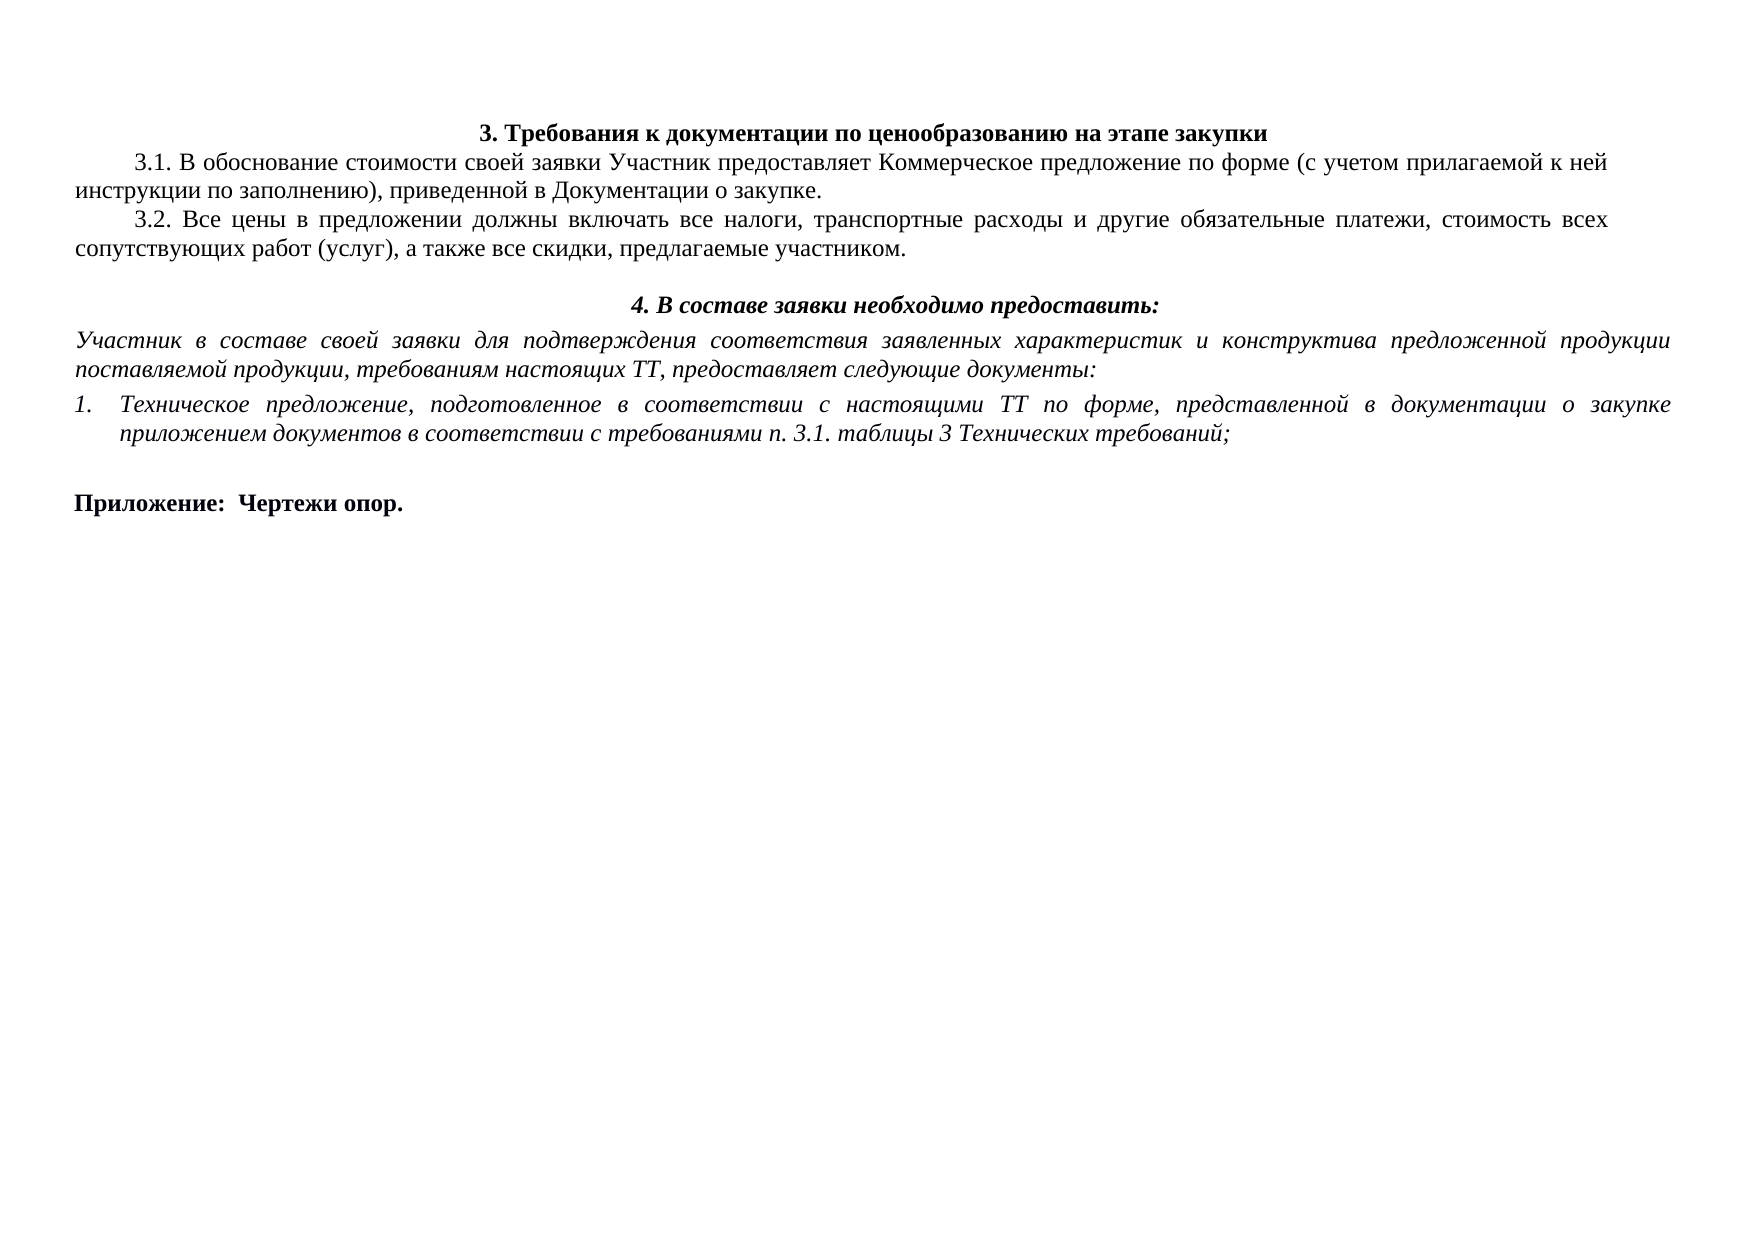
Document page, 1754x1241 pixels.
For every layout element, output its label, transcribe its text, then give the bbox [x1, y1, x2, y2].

subtitle 3. Требования к документации по ценообразованию на этапе закупки [75, 118, 1672, 147]
list Техническое предложение, подготовленное в соответствии с настоящими ТТ по форме, представленной в документации о закупке приложением документов в соответствии с требованиями п. 3.1. таблицы 3 Технических требований; [74, 389, 1672, 447]
text 3.2. Все цены в предложении должны включать все налоги, транспортные расходы и другие обязательные платежи, стоимость всех сопутствующих работ (услуг), а также все скидки, предлагаемые участником. [75, 204, 1610, 262]
text Участник в составе своей заявки для подтверждения соответствия заявленных характеристик и конструктива предложенной продукции поставляемой продукции, требованиям настоящих ТТ, предоставляет следующие документы: [75, 326, 1672, 383]
text 3.1. В обоснование стоимости своей заявки Участник предоставляет Коммерческое предложение по форме (с учетом прилагаемой к ней инструкции по заполнению), приведенной в Документации о закупке. [75, 147, 1610, 204]
text 4. В составе заявки необходимо предоставить: [119, 291, 1672, 319]
list Приложение: Чертежи опор. [74, 488, 1672, 517]
